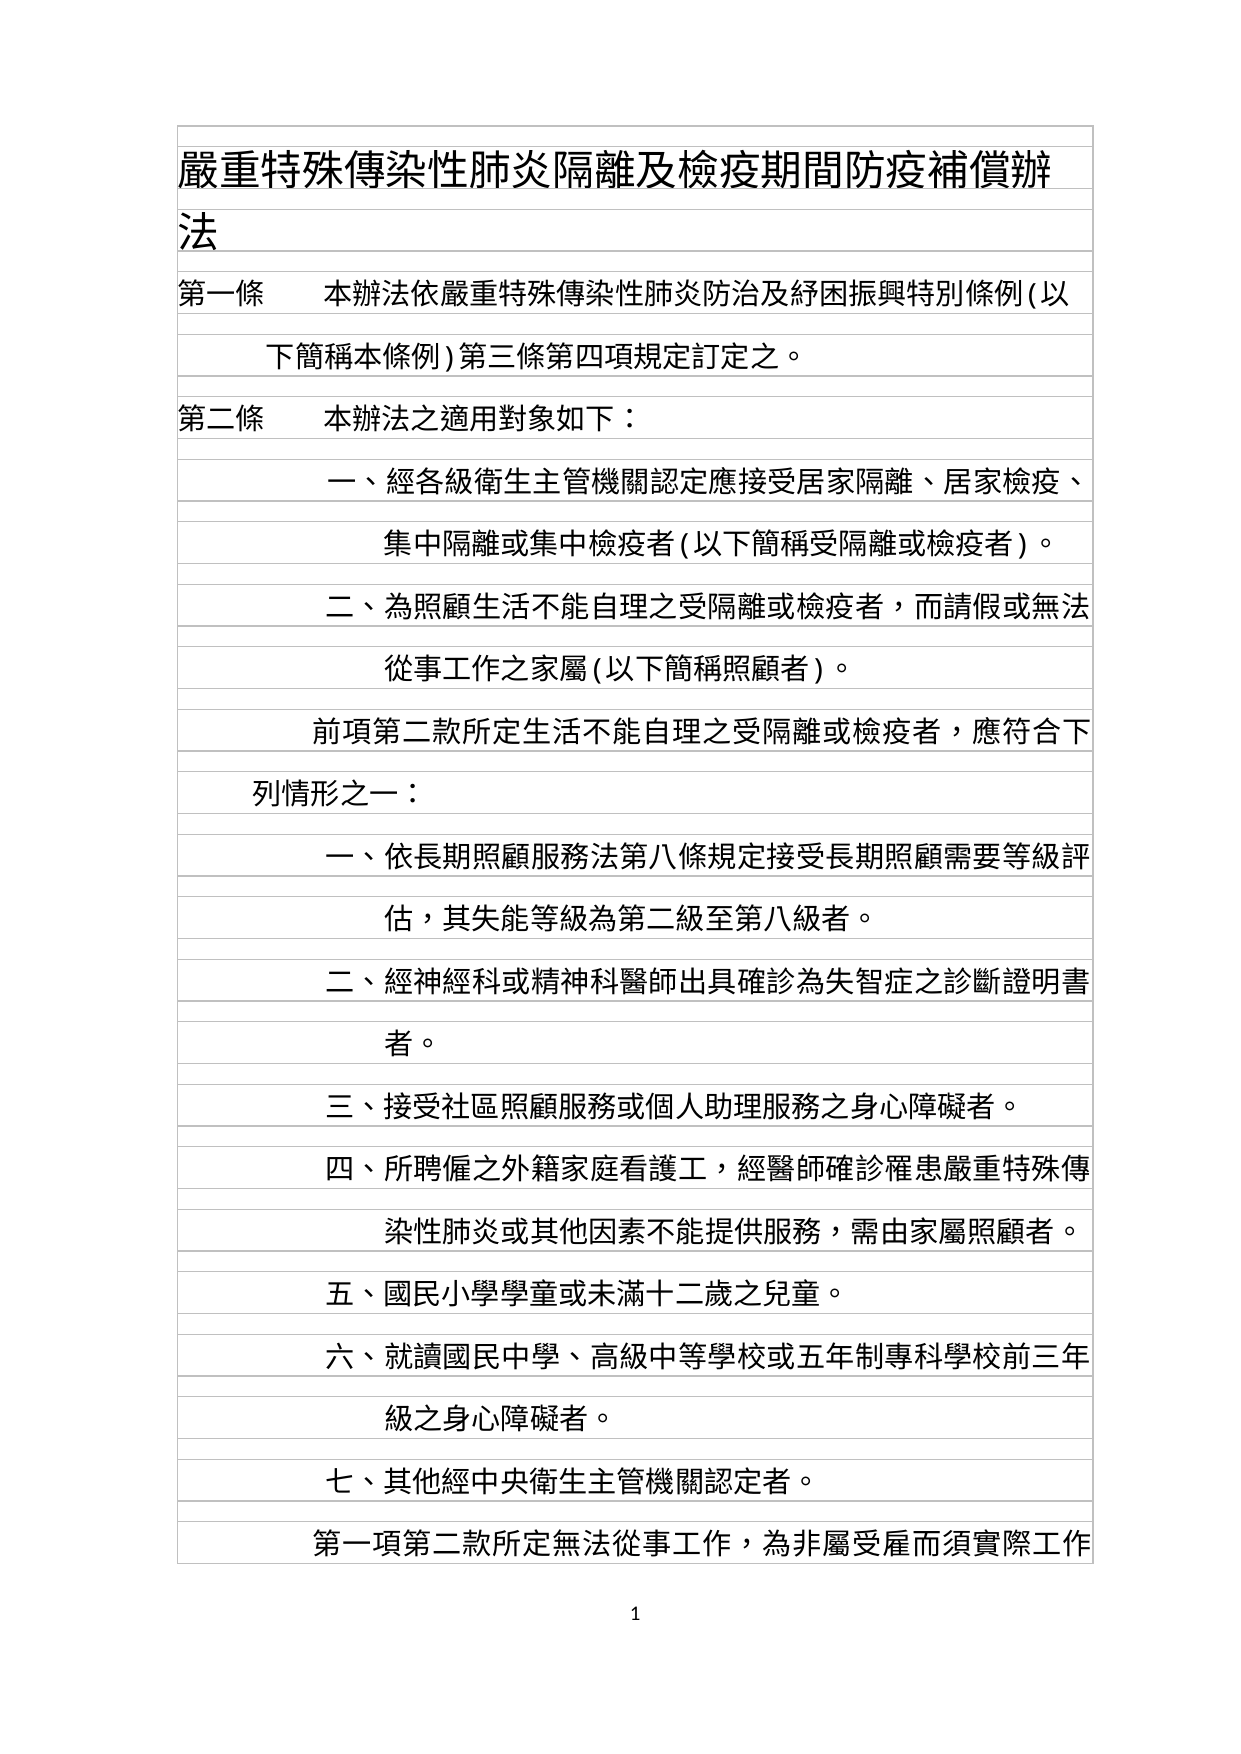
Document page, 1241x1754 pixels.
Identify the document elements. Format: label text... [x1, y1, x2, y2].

text [252, 689, 1092, 709]
text 級之身心障礙者。 [325, 1397, 1092, 1438]
text 列情形之一： [252, 772, 1092, 813]
text 六、就讀國民中學、高級中等學校或五年制專科學校前三年 [325, 1335, 1092, 1375]
text 估，其失能等級為第二級至第八級者。 [325, 897, 1092, 938]
text 二、為照顧生活不能自理之受隔離或檢疫者，而請假或無法 [325, 585, 1092, 625]
text 五、國民小學學童或未滿十二歲之兒童。 [178, 1272, 1092, 1313]
text 集中隔離或集中檢疫者(以下簡稱受隔離或檢疫者)。 [327, 522, 1092, 563]
text [325, 814, 1092, 834]
text [325, 1002, 1092, 1021]
text 一、經各級衛生主管機關認定應接受居家隔離、居家檢疫、 [327, 460, 1092, 500]
text 下簡稱本條例)第三條第四項規定訂定之。 [178, 335, 1092, 375]
text 二、經神經科或精神科醫師出具確診為失智症之診斷證明書 [325, 960, 1092, 1000]
text 前項第二款所定生活不能自理之受隔離或檢疫者，應符合下 [252, 710, 1092, 750]
text [325, 1127, 1092, 1146]
text [178, 127, 1092, 146]
text 者。 [325, 1022, 1092, 1063]
text [325, 939, 1092, 959]
text [178, 1252, 1092, 1271]
text [178, 314, 1092, 334]
text 四、所聘僱之外籍家庭看護工，經醫師確診罹患嚴重特殊傳 [325, 1147, 1092, 1188]
text [252, 1502, 1092, 1521]
text [325, 1314, 1092, 1334]
text [178, 1064, 1092, 1084]
text [178, 252, 1092, 271]
text [325, 627, 1092, 646]
text [178, 1439, 1092, 1459]
text 法 [178, 210, 1092, 250]
text 從事工作之家屬(以下簡稱照顧者)。 [325, 647, 1092, 688]
text 第一條 本辦法依嚴重特殊傳染性肺炎防治及紓困振興特別條例(以 [178, 272, 1092, 313]
text [327, 502, 1092, 521]
text [325, 1189, 1092, 1209]
text 第一項第二款所定無法從事工作，為非屬受雇而須實際工作 [252, 1522, 1092, 1563]
text 七、其他經中央衛生主管機關認定者。 [178, 1460, 1092, 1500]
text 三、接受社區照顧服務或個人助理服務之身心障礙者。 [178, 1085, 1092, 1125]
text [178, 377, 1092, 396]
text 染性肺炎或其他因素不能提供服務，需由家屬照顧者。 [325, 1210, 1092, 1250]
text 嚴重特殊傳染性肺炎隔離及檢疫期間防疫補償辦 [178, 147, 1092, 188]
text 一、依長期照顧服務法第八條規定接受長期照顧需要等級評 [325, 835, 1092, 875]
text [325, 1377, 1092, 1396]
text [178, 189, 1092, 209]
text [325, 877, 1092, 896]
text [327, 439, 1092, 459]
text [252, 752, 1092, 771]
text [325, 564, 1092, 584]
text 第二條 本辦法之適用對象如下： [178, 397, 1092, 438]
